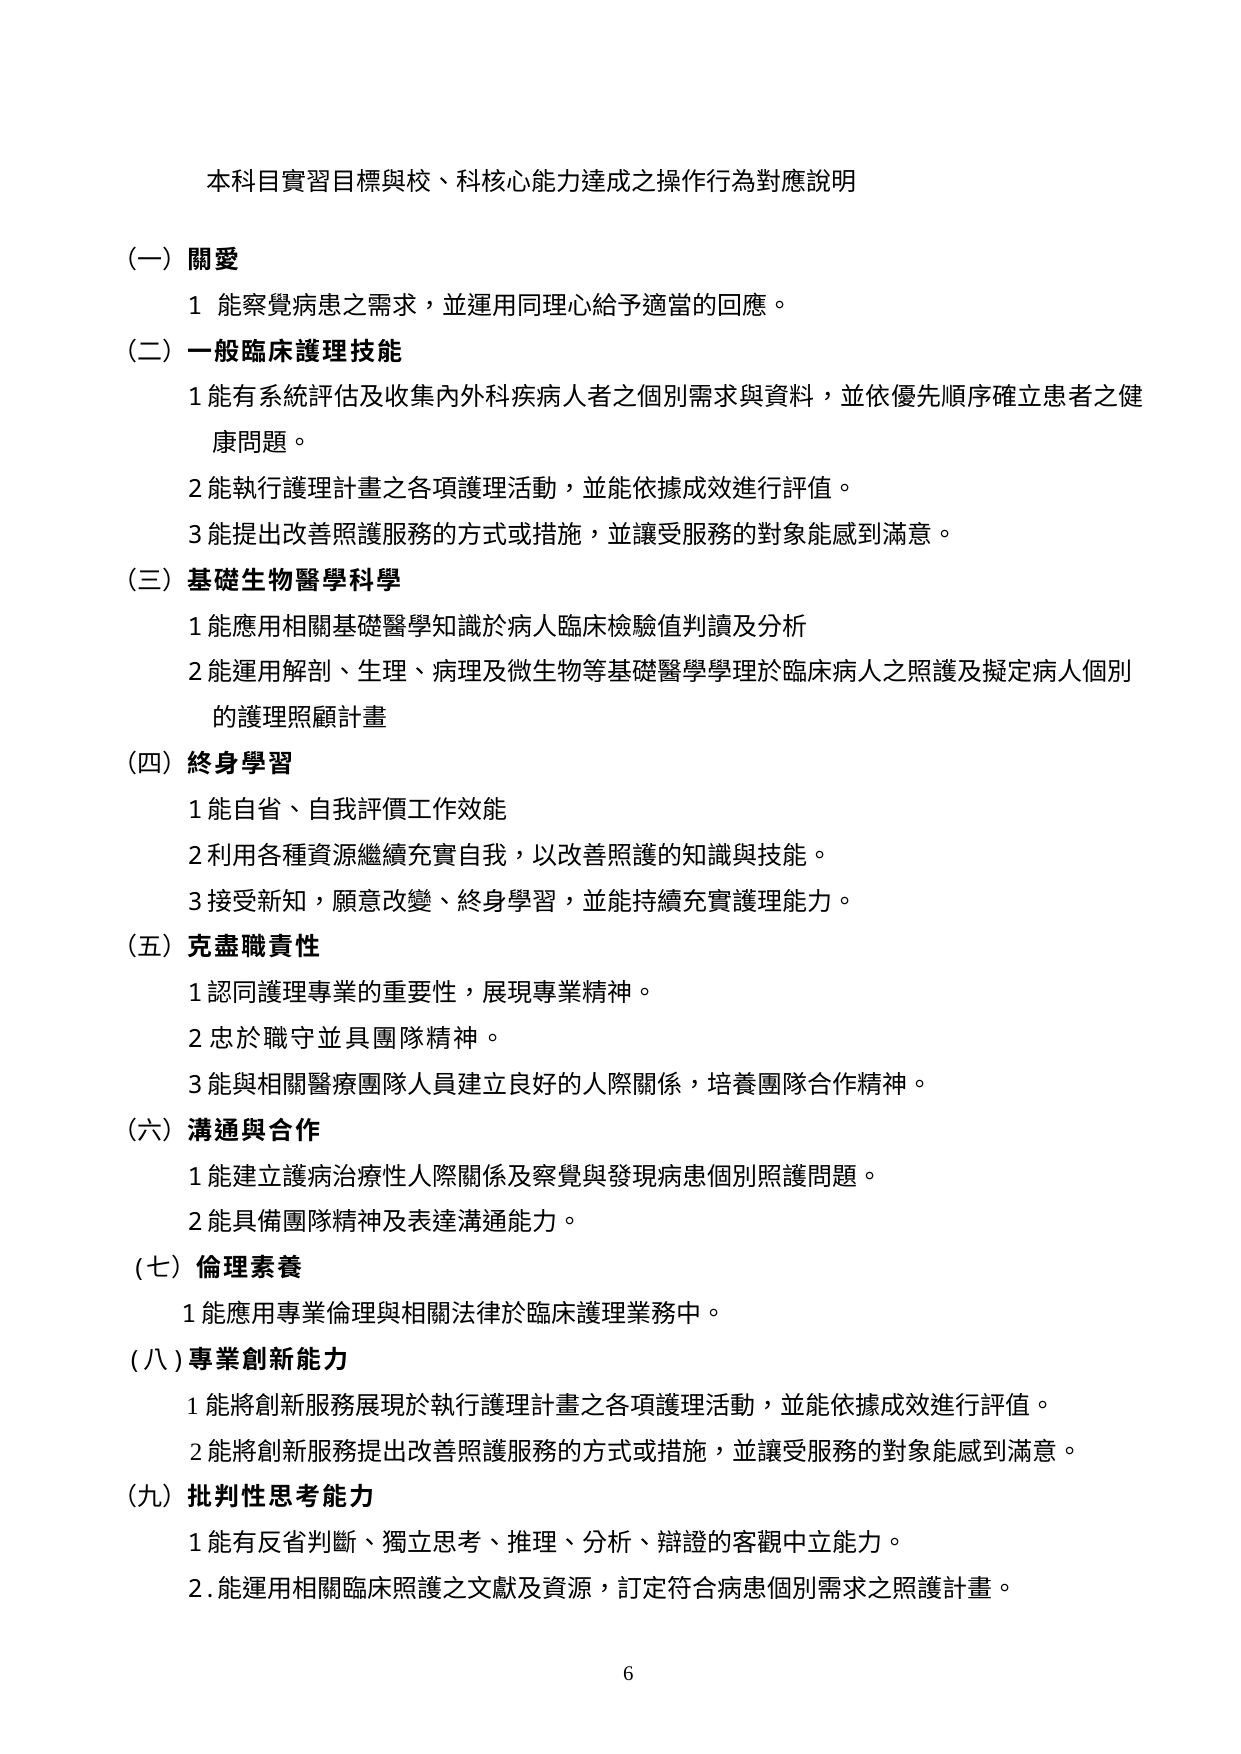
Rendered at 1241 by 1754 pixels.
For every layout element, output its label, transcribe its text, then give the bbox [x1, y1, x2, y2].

text 本科目實習目標與校、科核心能力達成之操作行為對應說明 [206, 161, 1144, 197]
text 1能將創新服務展現於執行護理計畫之各項護理活動，並能依據成效進行評值。 [177, 1377, 1144, 1423]
text 3能提出改善照護服務的方式或措施，並讓受服務的對象能感到滿意。 [187, 507, 1144, 552]
text 2.能運用相關臨床照護之文獻及資源，訂定符合病患個別需求之照護計畫。 [187, 1561, 1144, 1607]
text 3能與相關醫療團隊人員建立良好的人際關係，培養團隊合作精神。 [187, 1057, 1144, 1102]
text （一）關愛 [112, 232, 1144, 277]
text 1能有系統評估及收集內外科疾病人者之個別需求與資料，並依優先順序確立患者之健康問題。 [187, 369, 1144, 461]
text (八)專業創新能力 [127, 1332, 1144, 1377]
text 1能自省、自我評價工作效能 [187, 782, 1144, 827]
text 3接受新知，願意改變、終身學習，並能持續充實護理能力。 [187, 873, 1144, 919]
text （六）溝通與合作 [112, 1102, 1144, 1148]
text 1 能察覺病患之需求，並運用同理心給予適當的回應。 [141, 277, 1144, 323]
text 1能建立護病治療性人際關係及察覺與發現病患個別照護問題。 [187, 1148, 1144, 1194]
text （五）克盡職責性 [112, 919, 1144, 965]
text 1能應用專業倫理與相關法律於臨床護理業務中。 [131, 1286, 1144, 1332]
text （九）批判性思考能力 [112, 1469, 1144, 1515]
text 2利用各種資源繼續充實自我，以改善照護的知識與技能。 [187, 827, 1144, 873]
text 1能有反省判斷、獨立思考、推理、分析、辯證的客觀中立能力。 [187, 1515, 1144, 1561]
text （四）終身學習 [112, 736, 1085, 782]
text 1認同護理專業的重要性，展現專業精神。 [187, 965, 1144, 1011]
text （三）基礎生物醫學科學 [112, 552, 1144, 598]
text 2能具備團隊精神及表達溝通能力。 [187, 1194, 1144, 1240]
text 2能將創新服務提出改善照護服務的方式或措施，並讓受服務的對象能感到滿意。 [139, 1423, 1144, 1469]
text 1能應用相關基礎醫學知識於病人臨床檢驗值判讀及分析 [187, 598, 1144, 644]
text 2忠於職守並具團隊精神。 [187, 1011, 1144, 1057]
text 2能運用解剖、生理、病理及微生物等基礎醫學學理於臨床病人之照護及擬定病人個別的護理照顧計畫 [187, 644, 1144, 736]
text (七）倫理素養 [131, 1240, 1144, 1286]
text （二）一般臨床護理技能 [112, 323, 1144, 369]
text 2能執行護理計畫之各項護理活動，並能依據成效進行評值。 [187, 461, 1144, 507]
